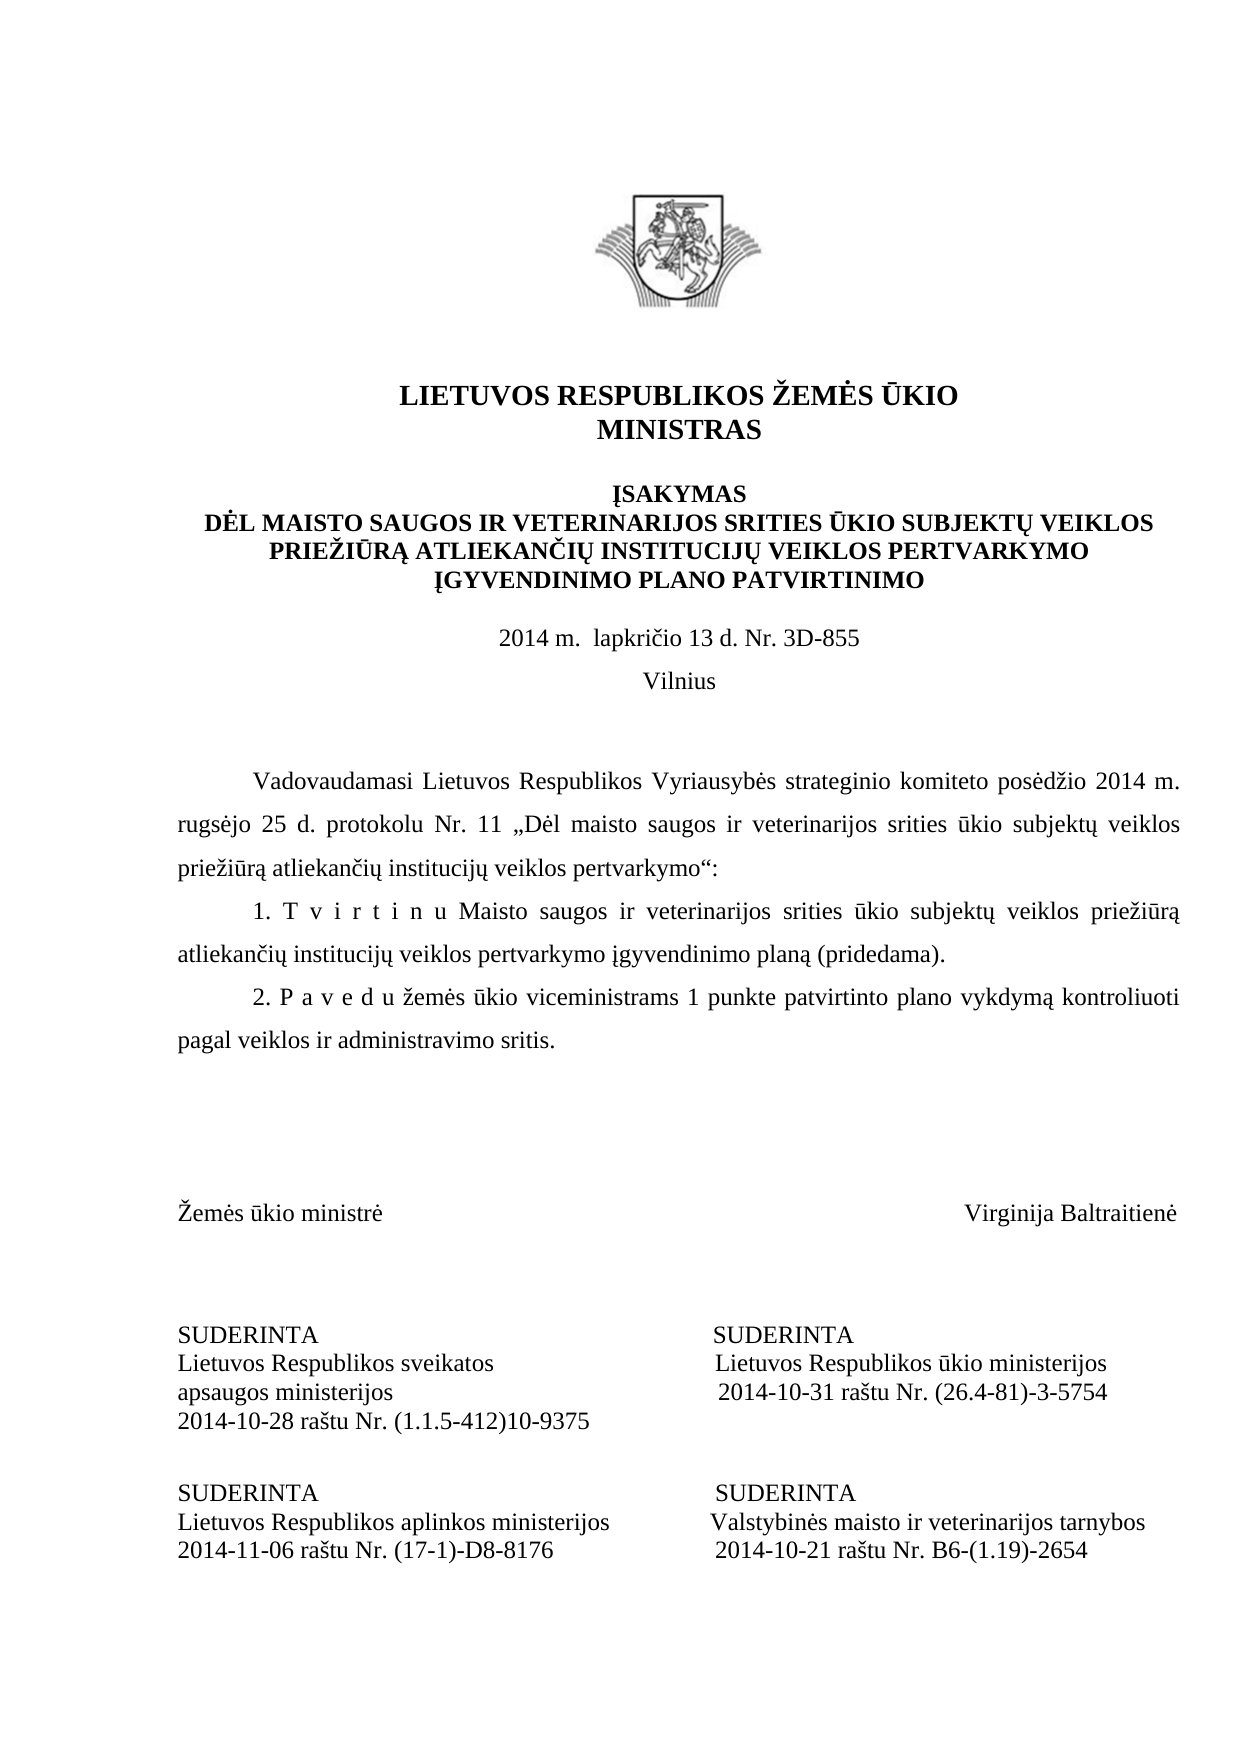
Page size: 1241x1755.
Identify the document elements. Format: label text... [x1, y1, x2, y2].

text 1. T v i r t i n u Maisto saugos ir veterinarijos srities ūkio subjektų veiklos priežiūrą atliekančių institucijų veiklos pertvarkymo įgyvendinimo planą (pridedama). [177, 896, 1181, 968]
text apsaugos ministerijos 2014-10-31 raštu Nr. (26.4-81)-3-5754 [177, 1377, 1181, 1406]
text Žemės ūkio ministrė Virginija Baltraitienė [177, 1198, 1181, 1226]
text 2014-11-06 raštu Nr. (17-1)-D8-8176 2014-10-21 raštu Nr. B6-(1.19)-2654 [177, 1535, 1181, 1564]
text Lietuvos Respublikos sveikatos Lietuvos Respublikos ūkio ministerijos [177, 1348, 1181, 1377]
text Vilnius [177, 666, 1181, 694]
text 2. P a v e d u žemės ūkio viceministrams 1 punkte patvirtinto plano vykdymą kontroliuoti pagal veiklos ir administravimo sritis. [177, 982, 1181, 1054]
text ĮSAKYMAS [177, 479, 1181, 508]
text LIETUVOS RESPUBLIKOS ŽEMĖS ŪKIO [177, 378, 1181, 412]
text 2014-10-28 raštu Nr. (1.1.5-412)10-9375 [177, 1406, 1181, 1435]
text 2014 m. lapkričio 13 d. Nr. 3D-855 [177, 623, 1181, 651]
text SUDERINTA SUDERINTA [177, 1478, 1181, 1507]
text SUDERINTA SUDERINTA [177, 1320, 1181, 1348]
text Vadovaudamasi Lietuvos Respublikos Vyriausybės strateginio komiteto posėdžio 2014 m. rugsėjo 25 d. protokolu Nr. 11 „Dėl maisto saugos ir veterinarijos srities ūkio subjektų veiklos priežiūrą atliekančių institucijų veiklos pertvarkymo“: [177, 766, 1181, 881]
text MINISTRAS [177, 412, 1181, 445]
text DĖL MAISTO SAUGOS IR VETERINARIJOS SRITIES ŪKIO SUBJEKTŲ VEIKLOS PRIEŽIŪRĄ ATLIEKANČIŲ INSTITUCIJŲ VEIKLOS PERTVARKYMO ĮGYVENDINIMO PLANO PATVIRTINIMO [177, 508, 1181, 594]
text Lietuvos Respublikos aplinkos ministerijos Valstybinės maisto ir veterinarijos tarnybos [177, 1507, 1181, 1535]
